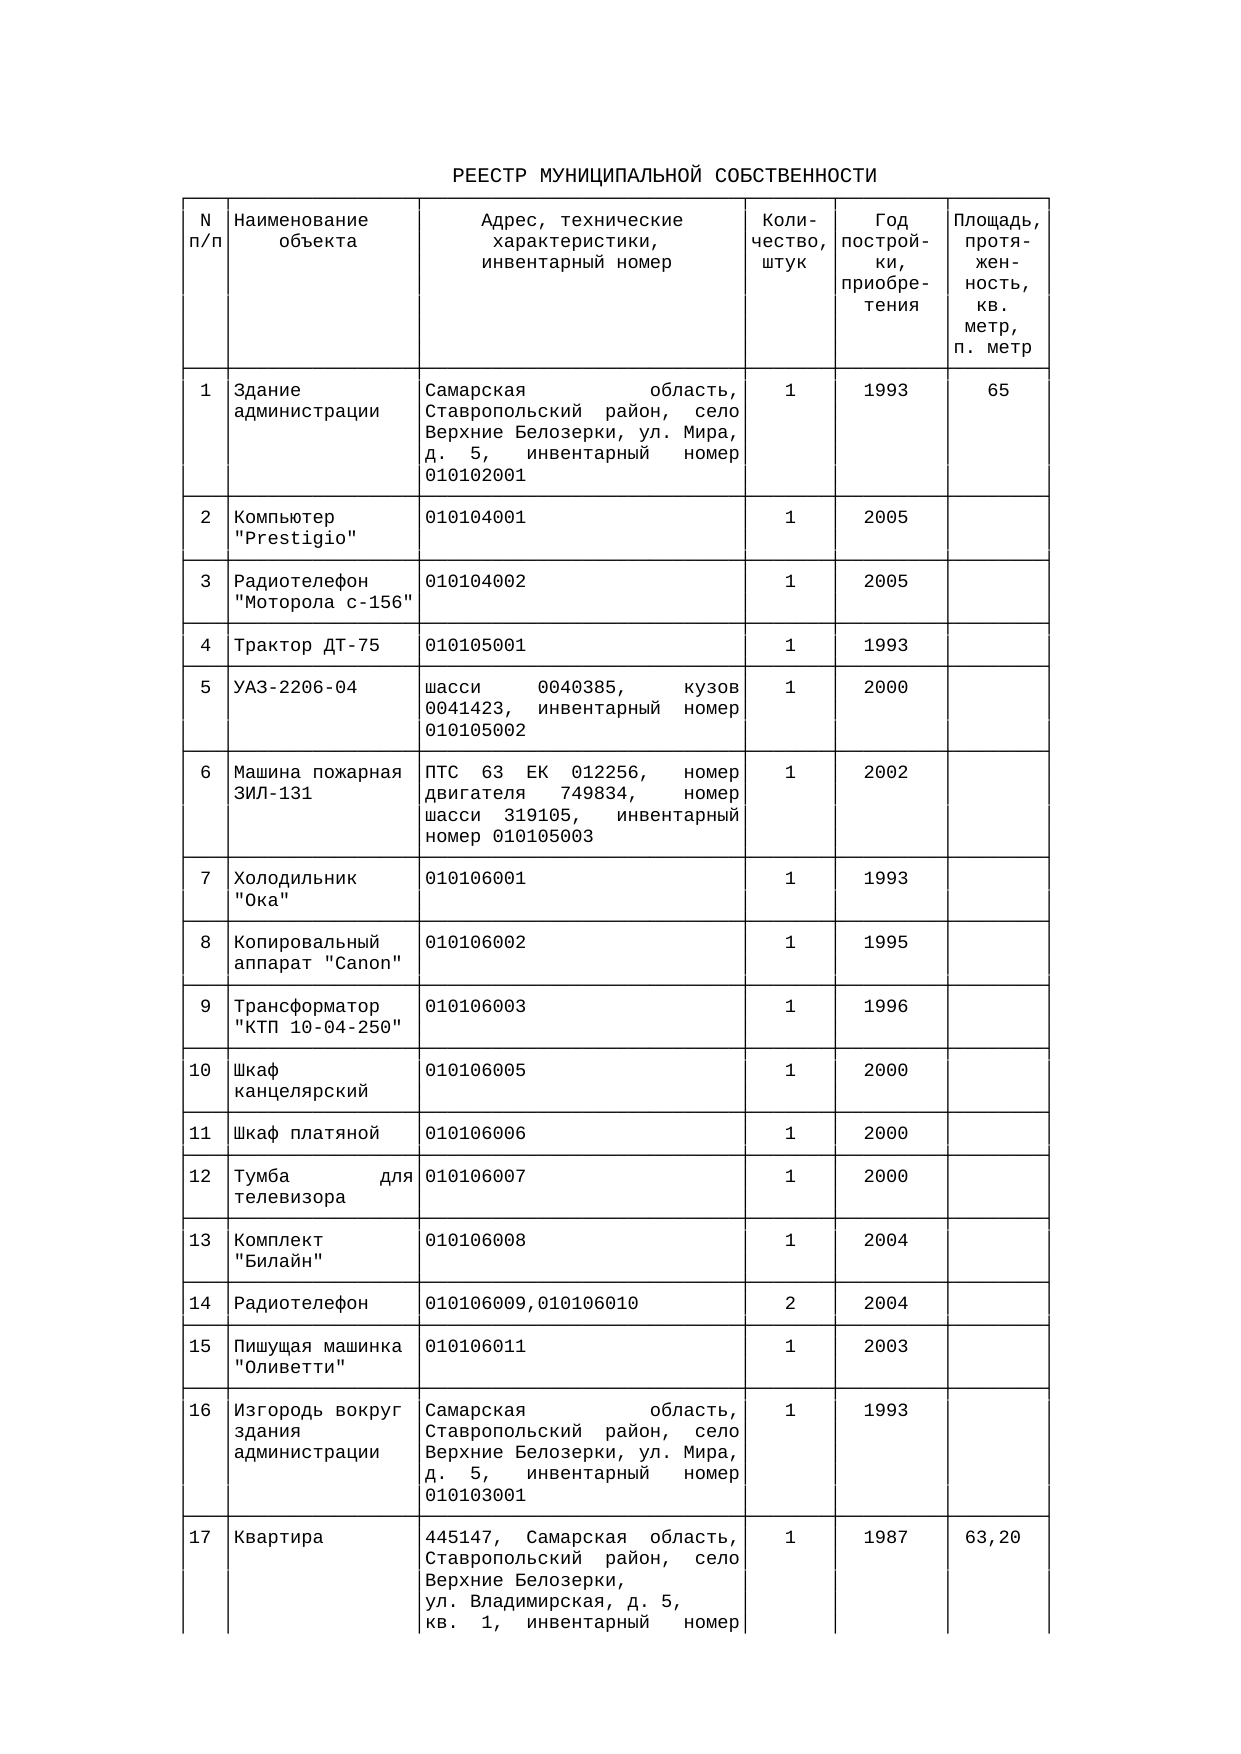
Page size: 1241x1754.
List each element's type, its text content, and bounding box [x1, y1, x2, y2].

text │ │"Ока" │ │ │ │ │ [835, 890, 947, 912]
text │10 │Шкаф │010106005 │ 1 │ 2000 │ │ [1049, 1060, 1152, 1082]
text │ │ │д. 5, инвентарный номер│ │ │ │ [745, 444, 834, 465]
text │ │"Prestigio" │ │ │ │ │ [835, 529, 947, 550]
text ├───┼────────────────┼────────────────────────────┼───────┼─────────┼────────┤ [228, 487, 418, 508]
text │ 8 │Копировальный │010106002 │ 1 │ 1995 │ │ [228, 933, 418, 954]
text │11 │Шкаф платяной │010106006 │ 1 │ 2000 │ │ [183, 1124, 227, 1145]
text ├───┼────────────────┼────────────────────────────┼───────┼─────────┼────────┤ [745, 912, 834, 933]
text │ 9 │Трансформатор │010106003 │ 1 │ 1996 │ │ [835, 997, 947, 1018]
text │ │"Оливетти" │ │ │ │ │ [1049, 1358, 1152, 1379]
text │ │ │шасси 319105, инвентарный│ │ │ │ [419, 805, 744, 827]
text │ │ │010105002 │ │ │ │ [228, 720, 418, 742]
text │ │"Prestigio" │ │ │ │ │ [419, 529, 744, 550]
text ├───┼────────────────┼────────────────────────────┼───────┼─────────┼────────┤ [948, 742, 1048, 763]
text ├───┼────────────────┼────────────────────────────┼───────┼─────────┼────────┤ [1049, 1039, 1152, 1060]
text │ 9 │Трансформатор │010106003 │ 1 │ 1996 │ │ [183, 997, 227, 1018]
text │ 4 │Трактор ДТ-75 │010105001 │ 1 │ 1993 │ │ [1049, 635, 1152, 657]
text │ │ЗИЛ-131 │двигателя 749834, номер│ │ │ │ [1049, 784, 1152, 805]
text │ 4 │Трактор ДТ-75 │010105001 │ 1 │ 1993 │ │ [228, 635, 418, 657]
text │ │ │шасси 319105, инвентарный│ │ │ │ [1049, 805, 1152, 827]
text │ │ЗИЛ-131 │двигателя 749834, номер│ │ │ │ [419, 784, 744, 805]
text │ │ │ │ │ тения │ кв. │ [835, 295, 947, 317]
text │ │"Ока" │ │ │ │ │ [745, 890, 834, 912]
text ├───┼────────────────┼────────────────────────────┼───────┼─────────┼────────┤ [419, 1315, 744, 1337]
text │ │"Оливетти" │ │ │ │ │ [745, 1358, 834, 1379]
text │п/п│ объекта │ характеристики, │чество,│построй- │ протя- │ [228, 232, 418, 253]
text ├───┼────────────────┼────────────────────────────┼───────┼─────────┼────────┤ [745, 742, 834, 763]
text │ 7 │Холодильник │010106001 │ 1 │ 1993 │ │ [745, 869, 834, 890]
text ├───┼────────────────┼────────────────────────────┼───────┼─────────┼────────┤ [745, 1379, 834, 1400]
text │ │ │ │ │ │ метр, │ [745, 317, 834, 338]
text │ │ │д. 5, инвентарный номер│ │ │ │ [183, 1464, 227, 1485]
text │15 │Пишущая машинка │010106011 │ 1 │ 2003 │ │ [948, 1337, 1048, 1358]
text │ │"Ока" │ │ │ │ │ [228, 890, 418, 912]
text │ │ │Верхние Белозерки, │ │ │ │ [419, 1570, 744, 1592]
text │ │ │010105002 │ │ │ │ [1049, 720, 1152, 742]
text │ N │Наименование │ Адрес, технические │ Коли- │ Год │Площадь,│ [948, 210, 1048, 232]
text │ 7 │Холодильник │010106001 │ 1 │ 1993 │ │ [419, 869, 744, 890]
text │ │ │ │ │ тения │ кв. │ [948, 295, 1048, 317]
text │ 3 │Радиотелефон │010104002 │ 1 │ 2005 │ │ [183, 572, 227, 593]
text │ │ │д. 5, инвентарный номер│ │ │ │ [228, 444, 418, 465]
text │ │"Ока" │ │ │ │ │ [183, 890, 227, 912]
text │16 │Изгородь вокруг │Самарская область,│ 1 │ 1993 │ │ [948, 1400, 1048, 1422]
text ├───┼────────────────┼────────────────────────────┼───────┼─────────┼────────┤ [1049, 1209, 1152, 1230]
text ├───┼────────────────┼────────────────────────────┼───────┼─────────┼────────┤ [835, 912, 947, 933]
text │ │канцелярский │ │ │ │ │ [419, 1082, 744, 1103]
text │ │администрации │Ставропольский район, село│ │ │ │ [835, 402, 947, 423]
text ├───┼────────────────┼────────────────────────────┼───────┼─────────┼────────┤ [1049, 1145, 1152, 1167]
text │ 6 │Машина пожарная │ПТС 63 ЕК 012256, номер│ 1 │ 2002 │ │ [745, 763, 834, 784]
text │ 6 │Машина пожарная │ПТС 63 ЕК 012256, номер│ 1 │ 2002 │ │ [835, 763, 947, 784]
text │ │ │ │ │ │п. метр │ [1049, 338, 1152, 359]
text │ N │Наименование │ Адрес, технические │ Коли- │ Год │Площадь,│ [1049, 210, 1152, 232]
text │ │ │номер 010105003 │ │ │ │ [1049, 827, 1152, 848]
text │ │администрации │Верхние Белозерки, ул. Мира,│ │ │ │ [745, 1443, 834, 1464]
text │ │"Моторола с-156"│ │ │ │ │ [228, 593, 418, 614]
text │п/п│ объекта │ характеристики, │чество,│построй- │ протя- │ [948, 232, 1048, 253]
text ├───┼────────────────┼────────────────────────────┼───────┼─────────┼────────┤ [835, 1507, 947, 1528]
text ├───┼────────────────┼────────────────────────────┼───────┼─────────┼────────┤ [745, 550, 834, 572]
text │ │ │ │ │приобре- │ ность, │ [948, 274, 1048, 295]
text │ │ │кв. 1, инвентарный номер│ │ │ │ [228, 1613, 418, 1634]
text ├───┼────────────────┼────────────────────────────┼───────┼─────────┼────────┤ [745, 1209, 834, 1230]
text │ │ЗИЛ-131 │двигателя 749834, номер│ │ │ │ [835, 784, 947, 805]
text │ │ │ │ │ тения │ кв. │ [1049, 295, 1152, 317]
text │ │ │010102001 │ │ │ │ [835, 465, 947, 487]
text │ │ │Верхние Белозерки, │ │ │ │ [228, 1570, 418, 1592]
text │ │ │0041423, инвентарный номер│ │ │ │ [228, 699, 418, 720]
text │п/п│ объекта │ характеристики, │чество,│построй- │ протя- │ [419, 232, 744, 253]
text ├───┼────────────────┼────────────────────────────┼───────┼─────────┼────────┤ [835, 1209, 947, 1230]
text │ 9 │Трансформатор │010106003 │ 1 │ 1996 │ │ [745, 997, 834, 1018]
text ├───┼────────────────┼────────────────────────────┼───────┼─────────┼────────┤ [745, 975, 834, 997]
text │ │"Prestigio" │ │ │ │ │ [1049, 529, 1152, 550]
text │ │канцелярский │ │ │ │ │ [745, 1082, 834, 1103]
text │ │ │010103001 │ │ │ │ [419, 1485, 744, 1507]
text │ │аппарат "Canon" │ │ │ │ │ [745, 954, 834, 975]
text │ │телевизора │ │ │ │ │ [228, 1188, 418, 1209]
text │ 4 │Трактор ДТ-75 │010105001 │ 1 │ 1993 │ │ [745, 635, 834, 657]
text │ │ │д. 5, инвентарный номер│ │ │ │ [948, 1464, 1048, 1485]
text │ │"Моторола с-156"│ │ │ │ │ [745, 593, 834, 614]
text ├───┼────────────────┼────────────────────────────┼───────┼─────────┼────────┤ [948, 550, 1048, 572]
text ├───┼────────────────┼────────────────────────────┼───────┼─────────┼────────┤ [948, 975, 1048, 997]
text │14 │Радиотелефон │010106009,010106010 │ 2 │ 2004 │ │ [745, 1294, 834, 1315]
text ├───┼────────────────┼────────────────────────────┼───────┼─────────┼────────┤ [419, 1103, 744, 1124]
text ├───┼────────────────┼────────────────────────────┼───────┼─────────┼────────┤ [228, 1039, 418, 1060]
text ├───┼────────────────┼────────────────────────────┼───────┼─────────┼────────┤ [835, 359, 947, 380]
text │ │ЗИЛ-131 │двигателя 749834, номер│ │ │ │ [183, 784, 227, 805]
text │ │администрации │Ставропольский район, село│ │ │ │ [948, 402, 1048, 423]
text │ │ │010102001 │ │ │ │ [228, 465, 418, 487]
text │ │ │Верхние Белозерки, │ │ │ │ [835, 1570, 947, 1592]
text ├───┼────────────────┼────────────────────────────┼───────┼─────────┼────────┤ [1049, 848, 1152, 869]
text │ │ │010103001 │ │ │ │ [948, 1485, 1048, 1507]
text │ │ │ │ │приобре- │ ность, │ [745, 274, 834, 295]
text │ │администрации │Верхние Белозерки, ул. Мира,│ │ │ │ [835, 1443, 947, 1464]
text │ │"КТП 10-04-250" │ │ │ │ │ [835, 1018, 947, 1039]
text │ │"Билайн" │ │ │ │ │ [948, 1252, 1048, 1273]
text │ │"Моторола с-156"│ │ │ │ │ [183, 593, 227, 614]
text │ │"Ока" │ │ │ │ │ [419, 890, 744, 912]
text ├───┼────────────────┼────────────────────────────┼───────┼─────────┼────────┤ [228, 1379, 418, 1400]
text │ │ │010105002 │ │ │ │ [419, 720, 744, 742]
text │ N │Наименование │ Адрес, технические │ Коли- │ Год │Площадь,│ [835, 210, 947, 232]
text │ │администрации │Верхние Белозерки, ул. Мира,│ │ │ │ [419, 1443, 744, 1464]
text ├───┼────────────────┼────────────────────────────┼───────┼─────────┼────────┤ [228, 657, 418, 678]
text │13 │Комплект │010106008 │ 1 │ 2004 │ │ [183, 1230, 227, 1252]
text │ │канцелярский │ │ │ │ │ [183, 1082, 227, 1103]
text │ │ │ │ │ │п. метр │ [948, 338, 1048, 359]
text │15 │Пишущая машинка │010106011 │ 1 │ 2003 │ │ [419, 1337, 744, 1358]
text │12 │Тумба для│010106007 │ 1 │ 2000 │ │ [183, 1167, 227, 1188]
text │ │ │ул. Владимирская, д. 5, │ │ │ │ [835, 1592, 947, 1613]
text │ 2 │Компьютер │010104001 │ 1 │ 2005 │ │ [745, 508, 834, 529]
text │13 │Комплект │010106008 │ 1 │ 2004 │ │ [948, 1230, 1048, 1252]
text │ │ │ │ │приобре- │ ность, │ [228, 274, 418, 295]
text │ │ │ │ │приобре- │ ность, │ [183, 274, 227, 295]
text │ │ │ │ │приобре- │ ность, │ [419, 274, 744, 295]
text ├───┼────────────────┼────────────────────────────┼───────┼─────────┼────────┤ [228, 1315, 418, 1337]
text │ │ │номер 010105003 │ │ │ │ [419, 827, 744, 848]
text ├───┼────────────────┼────────────────────────────┼───────┼─────────┼────────┤ [228, 742, 418, 763]
text ├───┼────────────────┼────────────────────────────┼───────┼─────────┼────────┤ [745, 1507, 834, 1528]
text │16 │Изгородь вокруг │Самарская область,│ 1 │ 1993 │ │ [228, 1400, 418, 1422]
text ├───┼────────────────┼────────────────────────────┼───────┼─────────┼────────┤ [745, 1273, 834, 1294]
text ├───┼────────────────┼────────────────────────────┼───────┼─────────┼────────┤ [419, 657, 744, 678]
text ├───┼────────────────┼────────────────────────────┼───────┼─────────┼────────┤ [419, 487, 744, 508]
text │17 │Квартира │445147, Самарская область,│ 1 │ 1987 │ 63,20 │ [835, 1528, 947, 1549]
text ├───┼────────────────┼────────────────────────────┼───────┼─────────┼────────┤ [745, 848, 834, 869]
text │15 │Пишущая машинка │010106011 │ 1 │ 2003 │ │ [1049, 1337, 1152, 1358]
text │ │ │ │ │ │п. метр │ [835, 338, 947, 359]
text │ │"Моторола с-156"│ │ │ │ │ [835, 593, 947, 614]
text │ │ │ инвентарный номер │ штук │ ки, │ жен- │ [228, 253, 418, 274]
text │ │ │0041423, инвентарный номер│ │ │ │ [948, 699, 1048, 720]
text │11 │Шкаф платяной │010106006 │ 1 │ 2000 │ │ [745, 1124, 834, 1145]
text │15 │Пишущая машинка │010106011 │ 1 │ 2003 │ │ [745, 1337, 834, 1358]
text ├───┼────────────────┼────────────────────────────┼───────┼─────────┼────────┤ [948, 487, 1048, 508]
text │ 7 │Холодильник │010106001 │ 1 │ 1993 │ │ [1049, 869, 1152, 890]
text │ │ │Верхние Белозерки, │ │ │ │ [183, 1570, 227, 1592]
text │ │ │Верхние Белозерки, ул. Мира,│ │ │ │ [745, 423, 834, 444]
text │ 2 │Компьютер │010104001 │ 1 │ 2005 │ │ [948, 508, 1048, 529]
text │ 7 │Холодильник │010106001 │ 1 │ 1993 │ │ [228, 869, 418, 890]
text ├───┼────────────────┼────────────────────────────┼───────┼─────────┼────────┤ [948, 1507, 1048, 1528]
text │ 8 │Копировальный │010106002 │ 1 │ 1995 │ │ [1049, 933, 1152, 954]
text │ │ │ │ │ │п. метр │ [745, 338, 834, 359]
text ├───┼────────────────┼────────────────────────────┼───────┼─────────┼────────┤ [228, 975, 418, 997]
text │ │здания │Ставропольский район, село│ │ │ │ [228, 1422, 418, 1443]
text ├───┼────────────────┼────────────────────────────┼───────┼─────────┼────────┤ [835, 550, 947, 572]
text │ 1 │Здание │Самарская область,│ 1 │ 1993 │ 65 │ [745, 380, 834, 402]
text │ │"КТП 10-04-250" │ │ │ │ │ [419, 1018, 744, 1039]
text ├───┼────────────────┼────────────────────────────┼───────┼─────────┼────────┤ [1049, 359, 1152, 380]
text ├───┼────────────────┼────────────────────────────┼───────┼─────────┼────────┤ [1049, 1379, 1152, 1400]
text │ │ │шасси 319105, инвентарный│ │ │ │ [948, 805, 1048, 827]
text │ 2 │Компьютер │010104001 │ 1 │ 2005 │ │ [835, 508, 947, 529]
text │ │"Оливетти" │ │ │ │ │ [835, 1358, 947, 1379]
text │11 │Шкаф платяной │010106006 │ 1 │ 2000 │ │ [948, 1124, 1048, 1145]
text │ │телевизора │ │ │ │ │ [745, 1188, 834, 1209]
text │12 │Тумба для│010106007 │ 1 │ 2000 │ │ [1049, 1167, 1152, 1188]
text ├───┼────────────────┼────────────────────────────┼───────┼─────────┼────────┤ [419, 1039, 744, 1060]
text │ │"КТП 10-04-250" │ │ │ │ │ [183, 1018, 227, 1039]
text │ │аппарат "Canon" │ │ │ │ │ [948, 954, 1048, 975]
text │11 │Шкаф платяной │010106006 │ 1 │ 2000 │ │ [419, 1124, 744, 1145]
text ├───┼────────────────┼────────────────────────────┼───────┼─────────┼────────┤ [835, 1039, 947, 1060]
text ├───┼────────────────┼────────────────────────────┼───────┼─────────┼────────┤ [228, 912, 418, 933]
text │ │здания │Ставропольский район, село│ │ │ │ [835, 1422, 947, 1443]
text │14 │Радиотелефон │010106009,010106010 │ 2 │ 2004 │ │ [835, 1294, 947, 1315]
text │ │администрации │Верхние Белозерки, ул. Мира,│ │ │ │ [228, 1443, 418, 1464]
text │ │ │ │ │ │п. метр │ [228, 338, 418, 359]
text │ 5 │УАЗ-2206-04 │шасси 0040385, кузов│ 1 │ 2000 │ │ [1049, 678, 1152, 699]
text │ │"Prestigio" │ │ │ │ │ [948, 529, 1048, 550]
text │ 5 │УАЗ-2206-04 │шасси 0040385, кузов│ 1 │ 2000 │ │ [835, 678, 947, 699]
text │17 │Квартира │445147, Самарская область,│ 1 │ 1987 │ 63,20 │ [228, 1528, 418, 1549]
text │ │ │ │ │ │п. метр │ [183, 338, 227, 359]
text │ │администрации │Ставропольский район, село│ │ │ │ [1049, 402, 1152, 423]
text │11 │Шкаф платяной │010106006 │ 1 │ 2000 │ │ [1049, 1124, 1152, 1145]
text ├───┼────────────────┼────────────────────────────┼───────┼─────────┼────────┤ [419, 614, 744, 635]
text │ │ │010103001 │ │ │ │ [228, 1485, 418, 1507]
text ├───┼────────────────┼────────────────────────────┼───────┼─────────┼────────┤ [948, 1145, 1048, 1167]
text │14 │Радиотелефон │010106009,010106010 │ 2 │ 2004 │ │ [948, 1294, 1048, 1315]
text │ │ │ │ │ │ метр, │ [1049, 317, 1152, 338]
text │ 1 │Здание │Самарская область,│ 1 │ 1993 │ 65 │ [228, 380, 418, 402]
text │ │телевизора │ │ │ │ │ [419, 1188, 744, 1209]
text ├───┼────────────────┼────────────────────────────┼───────┼─────────┼────────┤ [1049, 1315, 1152, 1337]
text ├───┼────────────────┼────────────────────────────┼───────┼─────────┼────────┤ [1049, 487, 1152, 508]
text │ 1 │Здание │Самарская область,│ 1 │ 1993 │ 65 │ [948, 380, 1048, 402]
text │ │"Оливетти" │ │ │ │ │ [228, 1358, 418, 1379]
text ├───┼────────────────┼────────────────────────────┼───────┼─────────┼────────┤ [228, 1209, 418, 1230]
text ├───┼────────────────┼────────────────────────────┼───────┼─────────┼────────┤ [419, 1507, 744, 1528]
text │ │ │ул. Владимирская, д. 5, │ │ │ │ [183, 1592, 227, 1613]
text │ │ │д. 5, инвентарный номер│ │ │ │ [419, 444, 744, 465]
text │17 │Квартира │445147, Самарская область,│ 1 │ 1987 │ 63,20 │ [1049, 1528, 1152, 1549]
text ├───┼────────────────┼────────────────────────────┼───────┼─────────┼────────┤ [948, 848, 1048, 869]
text ├───┼────────────────┼────────────────────────────┼───────┼─────────┼────────┤ [835, 487, 947, 508]
text │ 3 │Радиотелефон │010104002 │ 1 │ 2005 │ │ [1049, 572, 1152, 593]
text │ │ │шасси 319105, инвентарный│ │ │ │ [183, 805, 227, 827]
text │ │ │ │ │ тения │ кв. │ [745, 295, 834, 317]
text │ │ │ │ │приобре- │ ность, │ [1049, 274, 1152, 295]
text │ │ │Верхние Белозерки, │ │ │ │ [1049, 1570, 1152, 1592]
text │ 9 │Трансформатор │010106003 │ 1 │ 1996 │ │ [228, 997, 418, 1018]
text │ │ │д. 5, инвентарный номер│ │ │ │ [419, 1464, 744, 1485]
text │ │ │д. 5, инвентарный номер│ │ │ │ [1049, 444, 1152, 465]
text │ 7 │Холодильник │010106001 │ 1 │ 1993 │ │ [835, 869, 947, 890]
text │ │ │010103001 │ │ │ │ [745, 1485, 834, 1507]
text │ 8 │Копировальный │010106002 │ 1 │ 1995 │ │ [835, 933, 947, 954]
text ├───┼────────────────┼────────────────────────────┼───────┼─────────┼────────┤ [1049, 1507, 1152, 1528]
text │п/п│ объекта │ характеристики, │чество,│построй- │ протя- │ [1049, 232, 1152, 253]
text ├───┼────────────────┼────────────────────────────┼───────┼─────────┼────────┤ [228, 359, 418, 380]
text │ │аппарат "Canon" │ │ │ │ │ [419, 954, 744, 975]
text │ │ │д. 5, инвентарный номер│ │ │ │ [835, 444, 947, 465]
text │ │ │Верхние Белозерки, ул. Мира,│ │ │ │ [419, 423, 744, 444]
text │ 8 │Копировальный │010106002 │ 1 │ 1995 │ │ [745, 933, 834, 954]
text │17 │Квартира │445147, Самарская область,│ 1 │ 1987 │ 63,20 │ [948, 1528, 1048, 1549]
text │ │ │Верхние Белозерки, ул. Мира,│ │ │ │ [228, 423, 418, 444]
text │ │ │010105002 │ │ │ │ [183, 720, 227, 742]
text ┌───┬────────────────┬────────────────────────────┬───────┬─────────┬────────┐ [177, 189, 1152, 210]
text │ │"Оливетти" │ │ │ │ │ [183, 1358, 227, 1379]
text │10 │Шкаф │010106005 │ 1 │ 2000 │ │ [835, 1060, 947, 1082]
text │ │ЗИЛ-131 │двигателя 749834, номер│ │ │ │ [745, 784, 834, 805]
text │ │"КТП 10-04-250" │ │ │ │ │ [745, 1018, 834, 1039]
text ├───┼────────────────┼────────────────────────────┼───────┼─────────┼────────┤ [1049, 1273, 1152, 1294]
text │ 6 │Машина пожарная │ПТС 63 ЕК 012256, номер│ 1 │ 2002 │ │ [948, 763, 1048, 784]
text │15 │Пишущая машинка │010106011 │ 1 │ 2003 │ │ [183, 1337, 227, 1358]
text │ │ │ инвентарный номер │ штук │ ки, │ жен- │ [419, 253, 744, 274]
text │ │ │кв. 1, инвентарный номер│ │ │ │ [745, 1613, 834, 1634]
text │ 5 │УАЗ-2206-04 │шасси 0040385, кузов│ 1 │ 2000 │ │ [228, 678, 418, 699]
text │ │"КТП 10-04-250" │ │ │ │ │ [1049, 1018, 1152, 1039]
text │ │ │Верхние Белозерки, │ │ │ │ [745, 1570, 834, 1592]
text │ │администрации │Ставропольский район, село│ │ │ │ [745, 402, 834, 423]
text │ │"Моторола с-156"│ │ │ │ │ [419, 593, 744, 614]
text │ │ │0041423, инвентарный номер│ │ │ │ [183, 699, 227, 720]
text ├───┼────────────────┼────────────────────────────┼───────┼─────────┼────────┤ [745, 1145, 834, 1167]
text │ 5 │УАЗ-2206-04 │шасси 0040385, кузов│ 1 │ 2000 │ │ [419, 678, 744, 699]
text │ │ │010105002 │ │ │ │ [948, 720, 1048, 742]
text │12 │Тумба для│010106007 │ 1 │ 2000 │ │ [228, 1167, 418, 1188]
text │ │"Билайн" │ │ │ │ │ [745, 1252, 834, 1273]
text │ │ │номер 010105003 │ │ │ │ [948, 827, 1048, 848]
text │ │ │ул. Владимирская, д. 5, │ │ │ │ [228, 1592, 418, 1613]
text │ │ │Ставропольский район, село│ │ │ │ [948, 1549, 1048, 1570]
text ├───┼────────────────┼────────────────────────────┼───────┼─────────┼────────┤ [419, 848, 744, 869]
text │ │ │Верхние Белозерки, ул. Мира,│ │ │ │ [1049, 423, 1152, 444]
text │ │ │ул. Владимирская, д. 5, │ │ │ │ [1049, 1592, 1152, 1613]
text │13 │Комплект │010106008 │ 1 │ 2004 │ │ [745, 1230, 834, 1252]
text ├───┼────────────────┼────────────────────────────┼───────┼─────────┼────────┤ [745, 1315, 834, 1337]
text │ │ │010102001 │ │ │ │ [183, 465, 227, 487]
text │17 │Квартира │445147, Самарская область,│ 1 │ 1987 │ 63,20 │ [745, 1528, 834, 1549]
text │ 6 │Машина пожарная │ПТС 63 ЕК 012256, номер│ 1 │ 2002 │ │ [419, 763, 744, 784]
text │ │аппарат "Canon" │ │ │ │ │ [228, 954, 418, 975]
text │ │ │Ставропольский район, село│ │ │ │ [835, 1549, 947, 1570]
text │ │"Билайн" │ │ │ │ │ [1049, 1252, 1152, 1273]
text │ │аппарат "Canon" │ │ │ │ │ [1049, 954, 1152, 975]
text ├───┼────────────────┼────────────────────────────┼───────┼─────────┼────────┤ [228, 848, 418, 869]
text │ │ │Ставропольский район, село│ │ │ │ [183, 1549, 227, 1570]
text │ 8 │Копировальный │010106002 │ 1 │ 1995 │ │ [419, 933, 744, 954]
text ├───┼────────────────┼────────────────────────────┼───────┼─────────┼────────┤ [1049, 1103, 1152, 1124]
text │ │"Билайн" │ │ │ │ │ [419, 1252, 744, 1273]
text │15 │Пишущая машинка │010106011 │ 1 │ 2003 │ │ [228, 1337, 418, 1358]
text │ 5 │УАЗ-2206-04 │шасси 0040385, кузов│ 1 │ 2000 │ │ [745, 678, 834, 699]
text │ 4 │Трактор ДТ-75 │010105001 │ 1 │ 1993 │ │ [835, 635, 947, 657]
text │ │ │шасси 319105, инвентарный│ │ │ │ [835, 805, 947, 827]
text │ │здания │Ставропольский район, село│ │ │ │ [948, 1422, 1048, 1443]
text ├───┼────────────────┼────────────────────────────┼───────┼─────────┼────────┤ [835, 1273, 947, 1294]
text │ │здания │Ставропольский район, село│ │ │ │ [183, 1422, 227, 1443]
text │ 2 │Компьютер │010104001 │ 1 │ 2005 │ │ [1049, 508, 1152, 529]
text │17 │Квартира │445147, Самарская область,│ 1 │ 1987 │ 63,20 │ [419, 1528, 744, 1549]
text ├───┼────────────────┼────────────────────────────┼───────┼─────────┼────────┤ [835, 1315, 947, 1337]
text │16 │Изгородь вокруг │Самарская область,│ 1 │ 1993 │ │ [835, 1400, 947, 1422]
text ├───┼────────────────┼────────────────────────────┼───────┼─────────┼────────┤ [948, 912, 1048, 933]
text ├───┼────────────────┼────────────────────────────┼───────┼─────────┼────────┤ [1049, 742, 1152, 763]
text │ │телевизора │ │ │ │ │ [183, 1188, 227, 1209]
text │ │ │Верхние Белозерки, │ │ │ │ [948, 1570, 1048, 1592]
text │ 6 │Машина пожарная │ПТС 63 ЕК 012256, номер│ 1 │ 2002 │ │ [1049, 763, 1152, 784]
text │ 3 │Радиотелефон │010104002 │ 1 │ 2005 │ │ [419, 572, 744, 593]
text ├───┼────────────────┼────────────────────────────┼───────┼─────────┼────────┤ [419, 975, 744, 997]
text │ │"Prestigio" │ │ │ │ │ [183, 529, 227, 550]
text │ 9 │Трансформатор │010106003 │ 1 │ 1996 │ │ [948, 997, 1048, 1018]
text │13 │Комплект │010106008 │ 1 │ 2004 │ │ [835, 1230, 947, 1252]
text │ │ │Ставропольский район, село│ │ │ │ [745, 1549, 834, 1570]
text ├───┼────────────────┼────────────────────────────┼───────┼─────────┼────────┤ [419, 1273, 744, 1294]
text ├───┼────────────────┼────────────────────────────┼───────┼─────────┼────────┤ [835, 848, 947, 869]
text ├───┼────────────────┼────────────────────────────┼───────┼─────────┼────────┤ [948, 359, 1048, 380]
text │ │"Оливетти" │ │ │ │ │ [948, 1358, 1048, 1379]
text │ │ │Ставропольский район, село│ │ │ │ [419, 1549, 744, 1570]
text ├───┼────────────────┼────────────────────────────┼───────┼─────────┼────────┤ [228, 1103, 418, 1124]
text │ N │Наименование │ Адрес, технические │ Коли- │ Год │Площадь,│ [228, 210, 418, 232]
text │ │ │ул. Владимирская, д. 5, │ │ │ │ [745, 1592, 834, 1613]
text │ │телевизора │ │ │ │ │ [948, 1188, 1048, 1209]
text │ │ │Верхние Белозерки, ул. Мира,│ │ │ │ [183, 423, 227, 444]
text │ 3 │Радиотелефон │010104002 │ 1 │ 2005 │ │ [228, 572, 418, 593]
text │ 3 │Радиотелефон │010104002 │ 1 │ 2005 │ │ [835, 572, 947, 593]
text │ │ │010103001 │ │ │ │ [1049, 1485, 1152, 1507]
text ├───┼────────────────┼────────────────────────────┼───────┼─────────┼────────┤ [745, 359, 834, 380]
text ├───┼────────────────┼────────────────────────────┼───────┼─────────┼────────┤ [419, 1209, 744, 1230]
text │12 │Тумба для│010106007 │ 1 │ 2000 │ │ [419, 1167, 744, 1188]
text ├───┼────────────────┼────────────────────────────┼───────┼─────────┼────────┤ [745, 614, 834, 635]
text │ │ │ │ │ │ метр, │ [835, 317, 947, 338]
text │ 7 │Холодильник │010106001 │ 1 │ 1993 │ │ [948, 869, 1048, 890]
text │ │здания │Ставропольский район, село│ │ │ │ [745, 1422, 834, 1443]
text │ │ │д. 5, инвентарный номер│ │ │ │ [183, 444, 227, 465]
text ├───┼────────────────┼────────────────────────────┼───────┼─────────┼────────┤ [1049, 975, 1152, 997]
text │14 │Радиотелефон │010106009,010106010 │ 2 │ 2004 │ │ [419, 1294, 744, 1315]
text │ 8 │Копировальный │010106002 │ 1 │ 1995 │ │ [948, 933, 1048, 954]
text │ 2 │Компьютер │010104001 │ 1 │ 2005 │ │ [183, 508, 227, 529]
text │ │ │кв. 1, инвентарный номер│ │ │ │ [835, 1613, 947, 1634]
text ├───┼────────────────┼────────────────────────────┼───────┼─────────┼────────┤ [835, 657, 947, 678]
text │ │ │ инвентарный номер │ штук │ ки, │ жен- │ [835, 253, 947, 274]
text │ │"Ока" │ │ │ │ │ [1049, 890, 1152, 912]
text ├───┼────────────────┼────────────────────────────┼───────┼─────────┼────────┤ [419, 1379, 744, 1400]
text │ │ЗИЛ-131 │двигателя 749834, номер│ │ │ │ [228, 784, 418, 805]
text │ │ │д. 5, инвентарный номер│ │ │ │ [1049, 1464, 1152, 1485]
text │ │ЗИЛ-131 │двигателя 749834, номер│ │ │ │ [948, 784, 1048, 805]
text │ │ │ │ │ │ метр, │ [419, 317, 744, 338]
text ├───┼────────────────┼────────────────────────────┼───────┼─────────┼────────┤ [948, 1209, 1048, 1230]
text ├───┼────────────────┼────────────────────────────┼───────┼─────────┼────────┤ [745, 487, 834, 508]
text │ N │Наименование │ Адрес, технические │ Коли- │ Год │Площадь,│ [419, 210, 744, 232]
text │ 4 │Трактор ДТ-75 │010105001 │ 1 │ 1993 │ │ [183, 635, 227, 657]
text │ │ │010102001 │ │ │ │ [419, 465, 744, 487]
text │ │ │кв. 1, инвентарный номер│ │ │ │ [419, 1613, 744, 1634]
text │ │ │кв. 1, инвентарный номер│ │ │ │ [1049, 1613, 1152, 1634]
text │11 │Шкаф платяной │010106006 │ 1 │ 2000 │ │ [228, 1124, 418, 1145]
text │ │ │ул. Владимирская, д. 5, │ │ │ │ [948, 1592, 1048, 1613]
text │ │ │010105002 │ │ │ │ [835, 720, 947, 742]
text │ │"Ока" │ │ │ │ │ [948, 890, 1048, 912]
text │ │"КТП 10-04-250" │ │ │ │ │ [228, 1018, 418, 1039]
text │ │ │010103001 │ │ │ │ [835, 1485, 947, 1507]
text │ │канцелярский │ │ │ │ │ [1049, 1082, 1152, 1103]
text ├───┼────────────────┼────────────────────────────┼───────┼─────────┼────────┤ [835, 1145, 947, 1167]
text │ │ │ │ │приобре- │ ность, │ [835, 274, 947, 295]
text ├───┼────────────────┼────────────────────────────┼───────┼─────────┼────────┤ [948, 614, 1048, 635]
text │ 9 │Трансформатор │010106003 │ 1 │ 1996 │ │ [1049, 997, 1152, 1018]
text │ 1 │Здание │Самарская область,│ 1 │ 1993 │ 65 │ [419, 380, 744, 402]
text │ │"Билайн" │ │ │ │ │ [183, 1252, 227, 1273]
text │ │ │010103001 │ │ │ │ [183, 1485, 227, 1507]
text ├───┼────────────────┼────────────────────────────┼───────┼─────────┼────────┤ [1049, 614, 1152, 635]
text │ │ │ │ │ │ метр, │ [228, 317, 418, 338]
text ├───┼────────────────┼────────────────────────────┼───────┼─────────┼────────┤ [948, 1273, 1048, 1294]
text │16 │Изгородь вокруг │Самарская область,│ 1 │ 1993 │ │ [419, 1400, 744, 1422]
text │ │ │номер 010105003 │ │ │ │ [183, 827, 227, 848]
text │ │ │кв. 1, инвентарный номер│ │ │ │ [948, 1613, 1048, 1634]
text ├───┼────────────────┼────────────────────────────┼───────┼─────────┼────────┤ [948, 1315, 1048, 1337]
text │ │канцелярский │ │ │ │ │ [228, 1082, 418, 1103]
text │ │ │010105002 │ │ │ │ [745, 720, 834, 742]
text │ │канцелярский │ │ │ │ │ [835, 1082, 947, 1103]
text │ │администрации │Ставропольский район, село│ │ │ │ [228, 402, 418, 423]
text ├───┼────────────────┼────────────────────────────┼───────┼─────────┼────────┤ [419, 912, 744, 933]
text │ │администрации │Ставропольский район, село│ │ │ │ [419, 402, 744, 423]
text │15 │Пишущая машинка │010106011 │ 1 │ 2003 │ │ [835, 1337, 947, 1358]
text ├───┼────────────────┼────────────────────────────┼───────┼─────────┼────────┤ [835, 1379, 947, 1400]
text ├───┼────────────────┼────────────────────────────┼───────┼─────────┼────────┤ [228, 550, 418, 572]
text │ │ │ │ │ тения │ кв. │ [183, 295, 227, 317]
text ├───┼────────────────┼────────────────────────────┼───────┼─────────┼────────┤ [745, 1103, 834, 1124]
text │12 │Тумба для│010106007 │ 1 │ 2000 │ │ [745, 1167, 834, 1188]
text │ │ │д. 5, инвентарный номер│ │ │ │ [948, 444, 1048, 465]
text │ │"Моторола с-156"│ │ │ │ │ [1049, 593, 1152, 614]
text ├───┼────────────────┼────────────────────────────┼───────┼─────────┼────────┤ [419, 742, 744, 763]
text │13 │Комплект │010106008 │ 1 │ 2004 │ │ [228, 1230, 418, 1252]
text │ │ │ул. Владимирская, д. 5, │ │ │ │ [419, 1592, 744, 1613]
text │ 3 │Радиотелефон │010104002 │ 1 │ 2005 │ │ [948, 572, 1048, 593]
text │ │ │010102001 │ │ │ │ [745, 465, 834, 487]
text │ 1 │Здание │Самарская область,│ 1 │ 1993 │ 65 │ [1049, 380, 1152, 402]
text ├───┼────────────────┼────────────────────────────┼───────┼─────────┼────────┤ [948, 1039, 1048, 1060]
text ├───┼────────────────┼────────────────────────────┼───────┼─────────┼────────┤ [419, 1145, 744, 1167]
text │ │ │0041423, инвентарный номер│ │ │ │ [835, 699, 947, 720]
text │ │ │ инвентарный номер │ штук │ ки, │ жен- │ [183, 253, 227, 274]
text │12 │Тумба для│010106007 │ 1 │ 2000 │ │ [948, 1167, 1048, 1188]
text │12 │Тумба для│010106007 │ 1 │ 2000 │ │ [835, 1167, 947, 1188]
text │ │телевизора │ │ │ │ │ [1049, 1188, 1152, 1209]
text ├───┼────────────────┼────────────────────────────┼───────┼─────────┼────────┤ [419, 359, 744, 380]
text │ │ │Ставропольский район, село│ │ │ │ [228, 1549, 418, 1570]
text ├───┼────────────────┼────────────────────────────┼───────┼─────────┼────────┤ [835, 614, 947, 635]
text │10 │Шкаф │010106005 │ 1 │ 2000 │ │ [745, 1060, 834, 1082]
text │ │ │010102001 │ │ │ │ [948, 465, 1048, 487]
text ├───┼────────────────┼────────────────────────────┼───────┼─────────┼────────┤ [228, 1507, 418, 1528]
text │ │"Prestigio" │ │ │ │ │ [228, 529, 418, 550]
text │ │ │кв. 1, инвентарный номер│ │ │ │ [183, 1613, 227, 1634]
text │ 2 │Компьютер │010104001 │ 1 │ 2005 │ │ [228, 508, 418, 529]
text │ │ │ │ │ │ метр, │ [948, 317, 1048, 338]
text │ 8 │Копировальный │010106002 │ 1 │ 1995 │ │ [183, 933, 227, 954]
text ├───┼────────────────┼────────────────────────────┼───────┼─────────┼────────┤ [948, 657, 1048, 678]
text │ │ │0041423, инвентарный номер│ │ │ │ [419, 699, 744, 720]
text │ │ │шасси 319105, инвентарный│ │ │ │ [745, 805, 834, 827]
text │10 │Шкаф │010106005 │ 1 │ 2000 │ │ [183, 1060, 227, 1082]
text │14 │Радиотелефон │010106009,010106010 │ 2 │ 2004 │ │ [228, 1294, 418, 1315]
text │ │ │д. 5, инвентарный номер│ │ │ │ [228, 1464, 418, 1485]
text │10 │Шкаф │010106005 │ 1 │ 2000 │ │ [419, 1060, 744, 1082]
text │ │"Оливетти" │ │ │ │ │ [419, 1358, 744, 1379]
text │ │ │ │ │ тения │ кв. │ [419, 295, 744, 317]
text │ 1 │Здание │Самарская область,│ 1 │ 1993 │ 65 │ [183, 380, 227, 402]
text │ │"Билайн" │ │ │ │ │ [228, 1252, 418, 1273]
text │ │ │д. 5, инвентарный номер│ │ │ │ [745, 1464, 834, 1485]
text ├───┼────────────────┼────────────────────────────┼───────┼─────────┼────────┤ [948, 1379, 1048, 1400]
text │11 │Шкаф платяной │010106006 │ 1 │ 2000 │ │ [835, 1124, 947, 1145]
text │ │ │0041423, инвентарный номер│ │ │ │ [745, 699, 834, 720]
text │14 │Радиотелефон │010106009,010106010 │ 2 │ 2004 │ │ [1049, 1294, 1152, 1315]
text ├───┼────────────────┼────────────────────────────┼───────┼─────────┼────────┤ [419, 550, 744, 572]
text │ │ │ инвентарный номер │ штук │ ки, │ жен- │ [948, 253, 1048, 274]
text │ │администрации │Верхние Белозерки, ул. Мира,│ │ │ │ [948, 1443, 1048, 1464]
text │ │здания │Ставропольский район, село│ │ │ │ [1049, 1422, 1152, 1443]
text │ │аппарат "Canon" │ │ │ │ │ [183, 954, 227, 975]
text │16 │Изгородь вокруг │Самарская область,│ 1 │ 1993 │ │ [745, 1400, 834, 1422]
text │ │ │номер 010105003 │ │ │ │ [228, 827, 418, 848]
text │ │ │Верхние Белозерки, ул. Мира,│ │ │ │ [835, 423, 947, 444]
text │16 │Изгородь вокруг │Самарская область,│ 1 │ 1993 │ │ [1049, 1400, 1152, 1422]
text │ │"Билайн" │ │ │ │ │ [835, 1252, 947, 1273]
text │ 3 │Радиотелефон │010104002 │ 1 │ 2005 │ │ [745, 572, 834, 593]
text │ │телевизора │ │ │ │ │ [835, 1188, 947, 1209]
text │ │ │номер 010105003 │ │ │ │ [835, 827, 947, 848]
text ├───┼────────────────┼────────────────────────────┼───────┼─────────┼────────┤ [228, 1145, 418, 1167]
text │ │ │ │ │ │ метр, │ [183, 317, 227, 338]
text ├───┼────────────────┼────────────────────────────┼───────┼─────────┼────────┤ [1049, 912, 1152, 933]
text ├───┼────────────────┼────────────────────────────┼───────┼─────────┼────────┤ [835, 1103, 947, 1124]
text ├───┼────────────────┼────────────────────────────┼───────┼─────────┼────────┤ [228, 1273, 418, 1294]
text │ │"Prestigio" │ │ │ │ │ [745, 529, 834, 550]
text │ │ │Ставропольский район, село│ │ │ │ [1049, 1549, 1152, 1570]
text │п/п│ объекта │ характеристики, │чество,│построй- │ протя- │ [835, 232, 947, 253]
text │ │канцелярский │ │ │ │ │ [948, 1082, 1048, 1103]
text │ │ │ │ │ тения │ кв. │ [228, 295, 418, 317]
text ├───┼────────────────┼────────────────────────────┼───────┼─────────┼────────┤ [835, 975, 947, 997]
text │ │ │ инвентарный номер │ штук │ ки, │ жен- │ [1049, 253, 1152, 274]
text ├───┼────────────────┼────────────────────────────┼───────┼─────────┼────────┤ [1049, 550, 1152, 572]
text ├───┼────────────────┼────────────────────────────┼───────┼─────────┼────────┤ [948, 1103, 1048, 1124]
text │ 5 │УАЗ-2206-04 │шасси 0040385, кузов│ 1 │ 2000 │ │ [948, 678, 1048, 699]
text │ 7 │Холодильник │010106001 │ 1 │ 1993 │ │ [183, 869, 227, 890]
text │ │ │шасси 319105, инвентарный│ │ │ │ [228, 805, 418, 827]
text │ 2 │Компьютер │010104001 │ 1 │ 2005 │ │ [419, 508, 744, 529]
text │ N │Наименование │ Адрес, технические │ Коли- │ Год │Площадь,│ [745, 210, 834, 232]
text ├───┼────────────────┼────────────────────────────┼───────┼─────────┼────────┤ [745, 657, 834, 678]
text │ │"КТП 10-04-250" │ │ │ │ │ [948, 1018, 1048, 1039]
text │ │ │ инвентарный номер │ штук │ ки, │ жен- │ [745, 253, 834, 274]
text │ │ │010102001 │ │ │ │ [1049, 465, 1152, 487]
text │ │ │ │ │ │п. метр │ [419, 338, 744, 359]
text │ │администрации │Верхние Белозерки, ул. Мира,│ │ │ │ [1049, 1443, 1152, 1464]
text │ │аппарат "Canon" │ │ │ │ │ [835, 954, 947, 975]
text │ 1 │Здание │Самарская область,│ 1 │ 1993 │ 65 │ [835, 380, 947, 402]
text │ │здания │Ставропольский район, село│ │ │ │ [419, 1422, 744, 1443]
text │ │ │номер 010105003 │ │ │ │ [745, 827, 834, 848]
text │ │"Моторола с-156"│ │ │ │ │ [948, 593, 1048, 614]
text │ 4 │Трактор ДТ-75 │010105001 │ 1 │ 1993 │ │ [948, 635, 1048, 657]
text ├───┼────────────────┼────────────────────────────┼───────┼─────────┼────────┤ [745, 1039, 834, 1060]
text │ 9 │Трансформатор │010106003 │ 1 │ 1996 │ │ [419, 997, 744, 1018]
text РЕЕСТР МУНИЦИПАЛЬНОЙ СОБСТВЕННОСТИ [177, 165, 1152, 189]
text │10 │Шкаф │010106005 │ 1 │ 2000 │ │ [948, 1060, 1048, 1082]
text ├───┼────────────────┼────────────────────────────┼───────┼─────────┼────────┤ [835, 742, 947, 763]
text │ │ │Верхние Белозерки, ул. Мира,│ │ │ │ [948, 423, 1048, 444]
text ├───┼────────────────┼────────────────────────────┼───────┼─────────┼────────┤ [228, 614, 418, 635]
text │ │ │0041423, инвентарный номер│ │ │ │ [1049, 699, 1152, 720]
text │13 │Комплект │010106008 │ 1 │ 2004 │ │ [419, 1230, 744, 1252]
text │п/п│ объекта │ характеристики, │чество,│построй- │ протя- │ [745, 232, 834, 253]
text │13 │Комплект │010106008 │ 1 │ 2004 │ │ [1049, 1230, 1152, 1252]
text │ │ │д. 5, инвентарный номер│ │ │ │ [835, 1464, 947, 1485]
text ├───┼────────────────┼────────────────────────────┼───────┼─────────┼────────┤ [1049, 657, 1152, 678]
text │ 4 │Трактор ДТ-75 │010105001 │ 1 │ 1993 │ │ [419, 635, 744, 657]
text │ 6 │Машина пожарная │ПТС 63 ЕК 012256, номер│ 1 │ 2002 │ │ [228, 763, 418, 784]
text │10 │Шкаф │010106005 │ 1 │ 2000 │ │ [228, 1060, 418, 1082]
